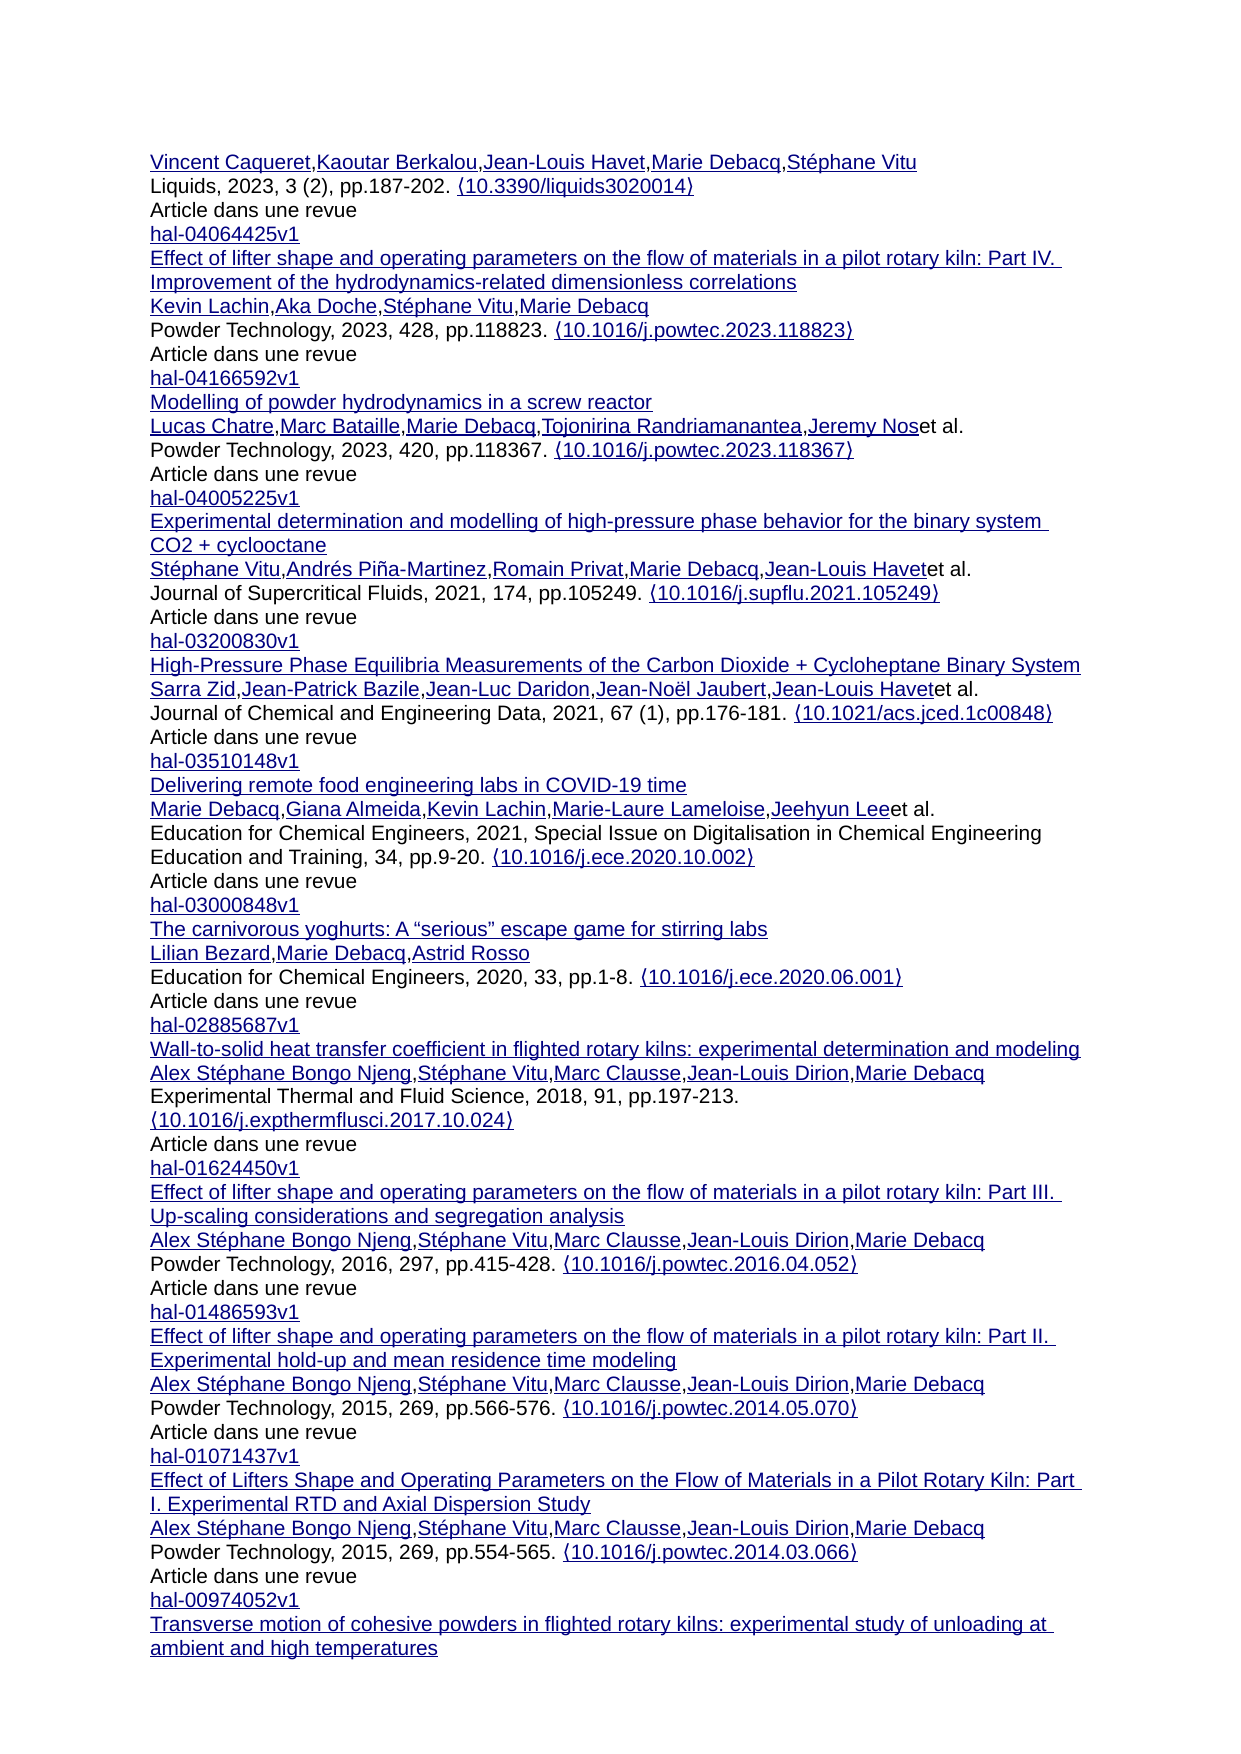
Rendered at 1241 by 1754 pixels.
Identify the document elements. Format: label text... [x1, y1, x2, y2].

table_cell Effect of lifter shape and operating parameters on the flow of materials in a pilot rotary kiln: Part III. Up-scaling considerations and segregation analysis Alex Stéphane Bongo Njeng,Stéphane Vitu,Marc Clausse,Jean-Louis Dirion,Marie Debacq Powder Technology, 2016, 297, pp.415-428. ⟨10.1016/j.powtec.2016.04.052⟩ Article dans une revue hal-01486593v1 [150, 1180, 1090, 1324]
table_cell Modelling of powder hydrodynamics in a screw reactor Lucas Chatre,Marc Bataille,Marie Debacq,Tojonirina Randriamanantea,Jeremy Noset al. Powder Technology, 2023, 420, pp.118367. ⟨10.1016/j.powtec.2023.118367⟩ Article dans une revue hal-04005225v1 [150, 390, 1090, 509]
table_cell Effect of Lifters Shape and Operating Parameters on the Flow of Materials in a Pilot Rotary Kiln: Part I. Experimental RTD and Axial Dispersion Study Alex Stéphane Bongo Njeng,Stéphane Vitu,Marc Clausse,Jean-Louis Dirion,Marie Debacq Powder Technology, 2015, 269, pp.554-565. ⟨10.1016/j.powtec.2014.03.066⟩ Article dans une revue hal-00974052v1 [150, 1468, 1090, 1611]
table_cell Transverse motion of cohesive powders in flighted rotary kilns: experimental study of unloading at ambient and high temperatures [150, 1611, 1090, 1659]
table_cell Effect of lifter shape and operating parameters on the flow of materials in a pilot rotary kiln: Part II. Experimental hold-up and mean residence time modeling Alex Stéphane Bongo Njeng,Stéphane Vitu,Marc Clausse,Jean-Louis Dirion,Marie Debacq Powder Technology, 2015, 269, pp.566-576. ⟨10.1016/j.powtec.2014.05.070⟩ Article dans une revue hal-01071437v1 [150, 1324, 1090, 1468]
table_cell High-Pressure Phase Equilibria Measurements of the Carbon Dioxide + Cycloheptane Binary System Sarra Zid,Jean-Patrick Bazile,Jean-Luc Daridon,Jean-Noël Jaubert,Jean-Louis Havetet al. Journal of Chemical and Engineering Data, 2021, 67 (1), pp.176-181. ⟨10.1021/acs.jced.1c00848⟩ Article dans une revue hal-03510148v1 [150, 653, 1090, 773]
table_cell Effect of lifter shape and operating parameters on the flow of materials in a pilot rotary kiln: Part IV. Improvement of the hydrodynamics-related dimensionless correlations Kevin Lachin,Aka Doche,Stéphane Vitu,Marie Debacq Powder Technology, 2023, 428, pp.118823. ⟨10.1016/j.powtec.2023.118823⟩ Article dans une revue hal-04166592v1 [150, 246, 1090, 389]
table_cell Vincent Caqueret,Kaoutar Berkalou,Jean-Louis Havet,Marie Debacq,Stéphane Vitu Liquids, 2023, 3 (2), pp.187-202. ⟨10.3390/liquids3020014⟩ Article dans une revue hal-04064425v1 [150, 150, 1090, 246]
table_cell The carnivorous yoghurts: A “serious” escape game for stirring labs Lilian Bezard,Marie Debacq,Astrid Rosso Education for Chemical Engineers, 2020, 33, pp.1-8. ⟨10.1016/j.ece.2020.06.001⟩ Article dans une revue hal-02885687v1 [150, 917, 1090, 1036]
table_cell Experimental determination and modelling of high-pressure phase behavior for the binary system CO2 + cyclooctane Stéphane Vitu,Andrés Piña-Martinez,Romain Privat,Marie Debacq,Jean-Louis Havetet al. Journal of Supercritical Fluids, 2021, 174, pp.105249. ⟨10.1016/j.supflu.2021.105249⟩ Article dans une revue hal-03200830v1 [150, 509, 1090, 653]
table_cell Delivering remote food engineering labs in COVID-19 time Marie Debacq,Giana Almeida,Kevin Lachin,Marie-Laure Lameloise,Jeehyun Leeet al. Education for Chemical Engineers, 2021, Special Issue on Digitalisation in Chemical Engineering Education and Training, 34, pp.9-20. ⟨10.1016/j.ece.2020.10.002⟩ Article dans une revue hal-03000848v1 [150, 773, 1090, 917]
table_cell Wall-to-solid heat transfer coefficient in flighted rotary kilns: experimental determination and modeling Alex Stéphane Bongo Njeng,Stéphane Vitu,Marc Clausse,Jean-Louis Dirion,Marie Debacq Experimental Thermal and Fluid Science, 2018, 91, pp.197-213. ⟨10.1016/j.expthermflusci.2017.10.024⟩ Article dans une revue hal-01624450v1 [150, 1036, 1090, 1180]
